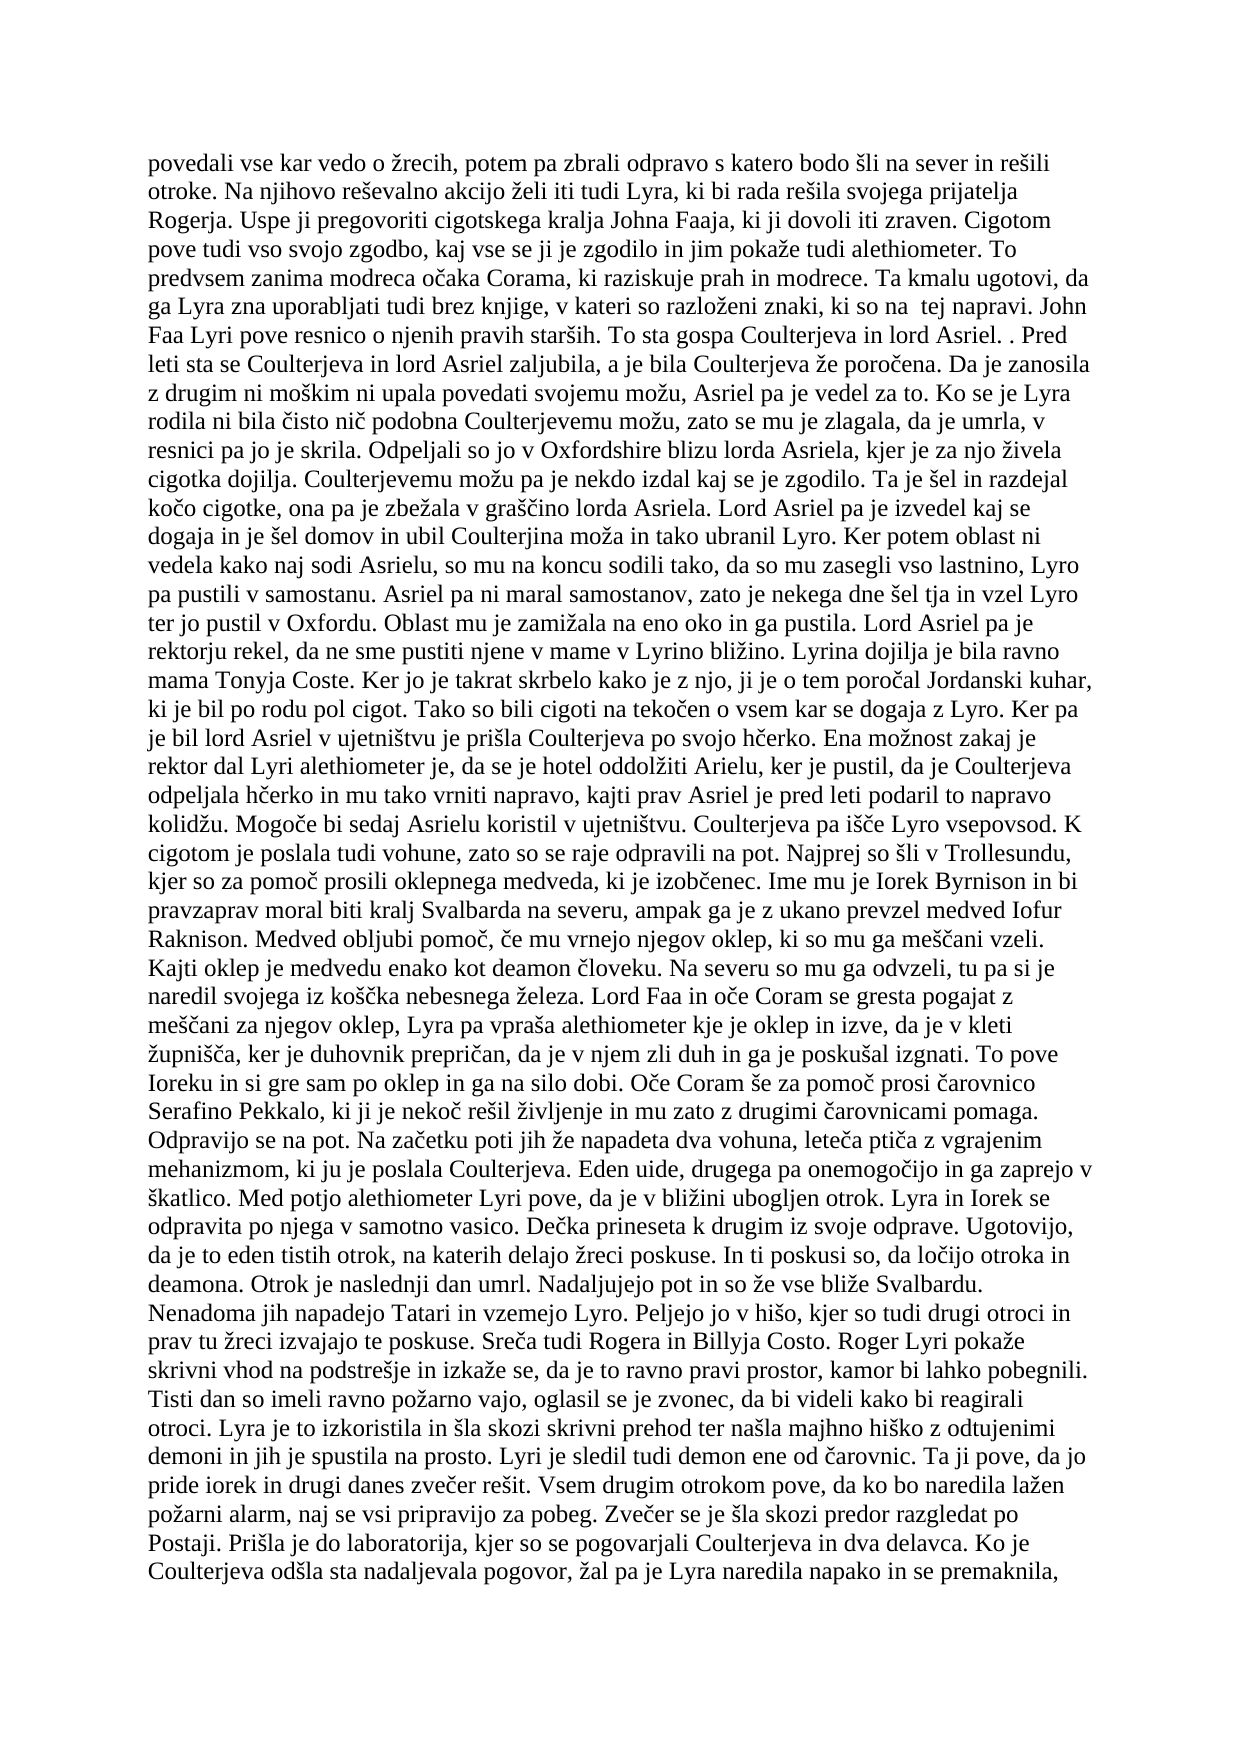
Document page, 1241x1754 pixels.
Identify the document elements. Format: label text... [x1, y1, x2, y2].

text povedali vse kar vedo o žrecih, potem pa zbrali odpravo s katero bodo šli na sever in rešili otroke. Na njihovo reševalno akcijo želi iti tudi Lyra, ki bi rada rešila svojega prijatelja Rogerja. Uspe ji pregovoriti cigotskega kralja Johna Faaja, ki ji dovoli iti zraven. Cigotom pove tudi vso svojo zgodbo, kaj vse se ji je zgodilo in jim pokaže tudi alethiometer. To predvsem zanima modreca očaka Corama, ki raziskuje prah in modrece. Ta kmalu ugotovi, da ga Lyra zna uporabljati tudi brez knjige, v kateri so razloženi znaki, ki so na tej napravi. John Faa Lyri pove resnico o njenih pravih starših. To sta gospa Coulterjeva in lord Asriel. . Pred leti sta se Coulterjeva in lord Asriel zaljubila, a je bila Coulterjeva že poročena. Da je zanosila z drugim ni moškim ni upala povedati svojemu možu, Asriel pa je vedel za to. Ko se je Lyra rodila ni bila čisto nič podobna Coulterjevemu možu, zato se mu je zlagala, da je umrla, v resnici pa jo je skrila. Odpeljali so jo v Oxfordshire blizu lorda Asriela, kjer je za njo živela cigotka dojilja. Coulterjevemu možu pa je nekdo izdal kaj se je zgodilo. Ta je šel in razdejal kočo cigotke, ona pa je zbežala v graščino lorda Asriela. Lord Asriel pa je izvedel kaj se dogaja in je šel domov in ubil Coulterjina moža in tako ubranil Lyro. Ker potem oblast ni vedela kako naj sodi Asrielu, so mu na koncu sodili tako, da so mu zasegli vso lastnino, Lyro pa pustili v samostanu. Asriel pa ni maral samostanov, zato je nekega dne šel tja in vzel Lyro ter jo pustil v Oxfordu. Oblast mu je zamižala na eno oko in ga pustila. Lord Asriel pa je rektorju rekel, da ne sme pustiti njene v mame v Lyrino bližino. Lyrina dojilja je bila ravno mama Tonyja Coste. Ker jo je takrat skrbelo kako je z njo, ji je o tem poročal Jordanski kuhar, ki je bil po rodu pol cigot. Tako so bili cigoti na tekočen o vsem kar se dogaja z Lyro. Ker pa je bil lord Asriel v ujetništvu je prišla Coulterjeva po svojo hčerko. Ena možnost zakaj je rektor dal Lyri alethiometer je, da se je hotel oddolžiti Arielu, ker je pustil, da je Coulterjeva odpeljala hčerko in mu tako vrniti napravo, kajti prav Asriel je pred leti podaril to napravo kolidžu. Mogoče bi sedaj Asrielu koristil v ujetništvu. Coulterjeva pa išče Lyro vsepovsod. K cigotom je poslala tudi vohune, zato so se raje odpravili na pot. Najprej so šli v Trollesundu, kjer so za pomoč prosili oklepnega medveda, ki je izobčenec. Ime mu je Iorek Byrnison in bi pravzaprav moral biti kralj Svalbarda na severu, ampak ga je z ukano prevzel medved Iofur Raknison. Medved obljubi pomoč, če mu vrnejo njegov oklep, ki so mu ga meščani vzeli. Kajti oklep je medvedu enako kot deamon človeku. Na severu so mu ga odvzeli, tu pa si je naredil svojega iz koščka nebesnega železa. Lord Faa in oče Coram se gresta pogajat z meščani za njegov oklep, Lyra pa vpraša alethiometer kje je oklep in izve, da je v kleti župnišča, ker je duhovnik prepričan, da je v njem zli duh in ga je poskušal izgnati. To pove Ioreku in si gre sam po oklep in ga na silo dobi. Oče Coram še za pomoč prosi čarovnico Serafino Pekkalo, ki ji je nekoč rešil življenje in mu zato z drugimi čarovnicami pomaga. [148, 148, 1093, 1125]
text Odpravijo se na pot. Na začetku poti jih že napadeta dva vohuna, leteča ptiča z vgrajenim mehanizmom, ki ju je poslala Coulterjeva. Eden uide, drugega pa onemogočijo in ga zaprejo v škatlico. Med potjo alethiometer Lyri pove, da je v bližini ubogljen otrok. Lyra in Iorek se odpravita po njega v samotno vasico. Dečka prineseta k drugim iz svoje odprave. Ugotovijo, da je to eden tistih otrok, na katerih delajo žreci poskuse. In ti poskusi so, da ločijo otroka in deamona. Otrok je naslednji dan umrl. Nadaljujejo pot in so že vse bliže Svalbardu. Nenadoma jih napadejo Tatari in vzemejo Lyro. Peljejo jo v hišo, kjer so tudi drugi otroci in prav tu žreci izvajajo te poskuse. Sreča tudi Rogera in Billyja Costo. Roger Lyri pokaže skrivni vhod na podstrešje in izkaže se, da je to ravno pravi prostor, kamor bi lahko pobegnili. Tisti dan so imeli ravno požarno vajo, oglasil se je zvonec, da bi videli kako bi reagirali otroci. Lyra je to izkoristila in šla skozi skrivni prehod ter našla majhno hiško z odtujenimi demoni in jih je spustila na prosto. Lyri je sledil tudi demon ene od čarovnic. Ta ji pove, da jo pride iorek in drugi danes zvečer rešit. Vsem drugim otrokom pove, da ko bo naredila lažen požarni alarm, naj se vsi pripravijo za pobeg. Zvečer se je šla skozi predor razgledat po Postaji. Prišla je do laboratorija, kjer so se pogovarjali Coulterjeva in dva delavca. Ko je Coulterjeva odšla sta nadaljevala pogovor, žal pa je Lyra naredila napako in se premaknila, [148, 1125, 1093, 1585]
